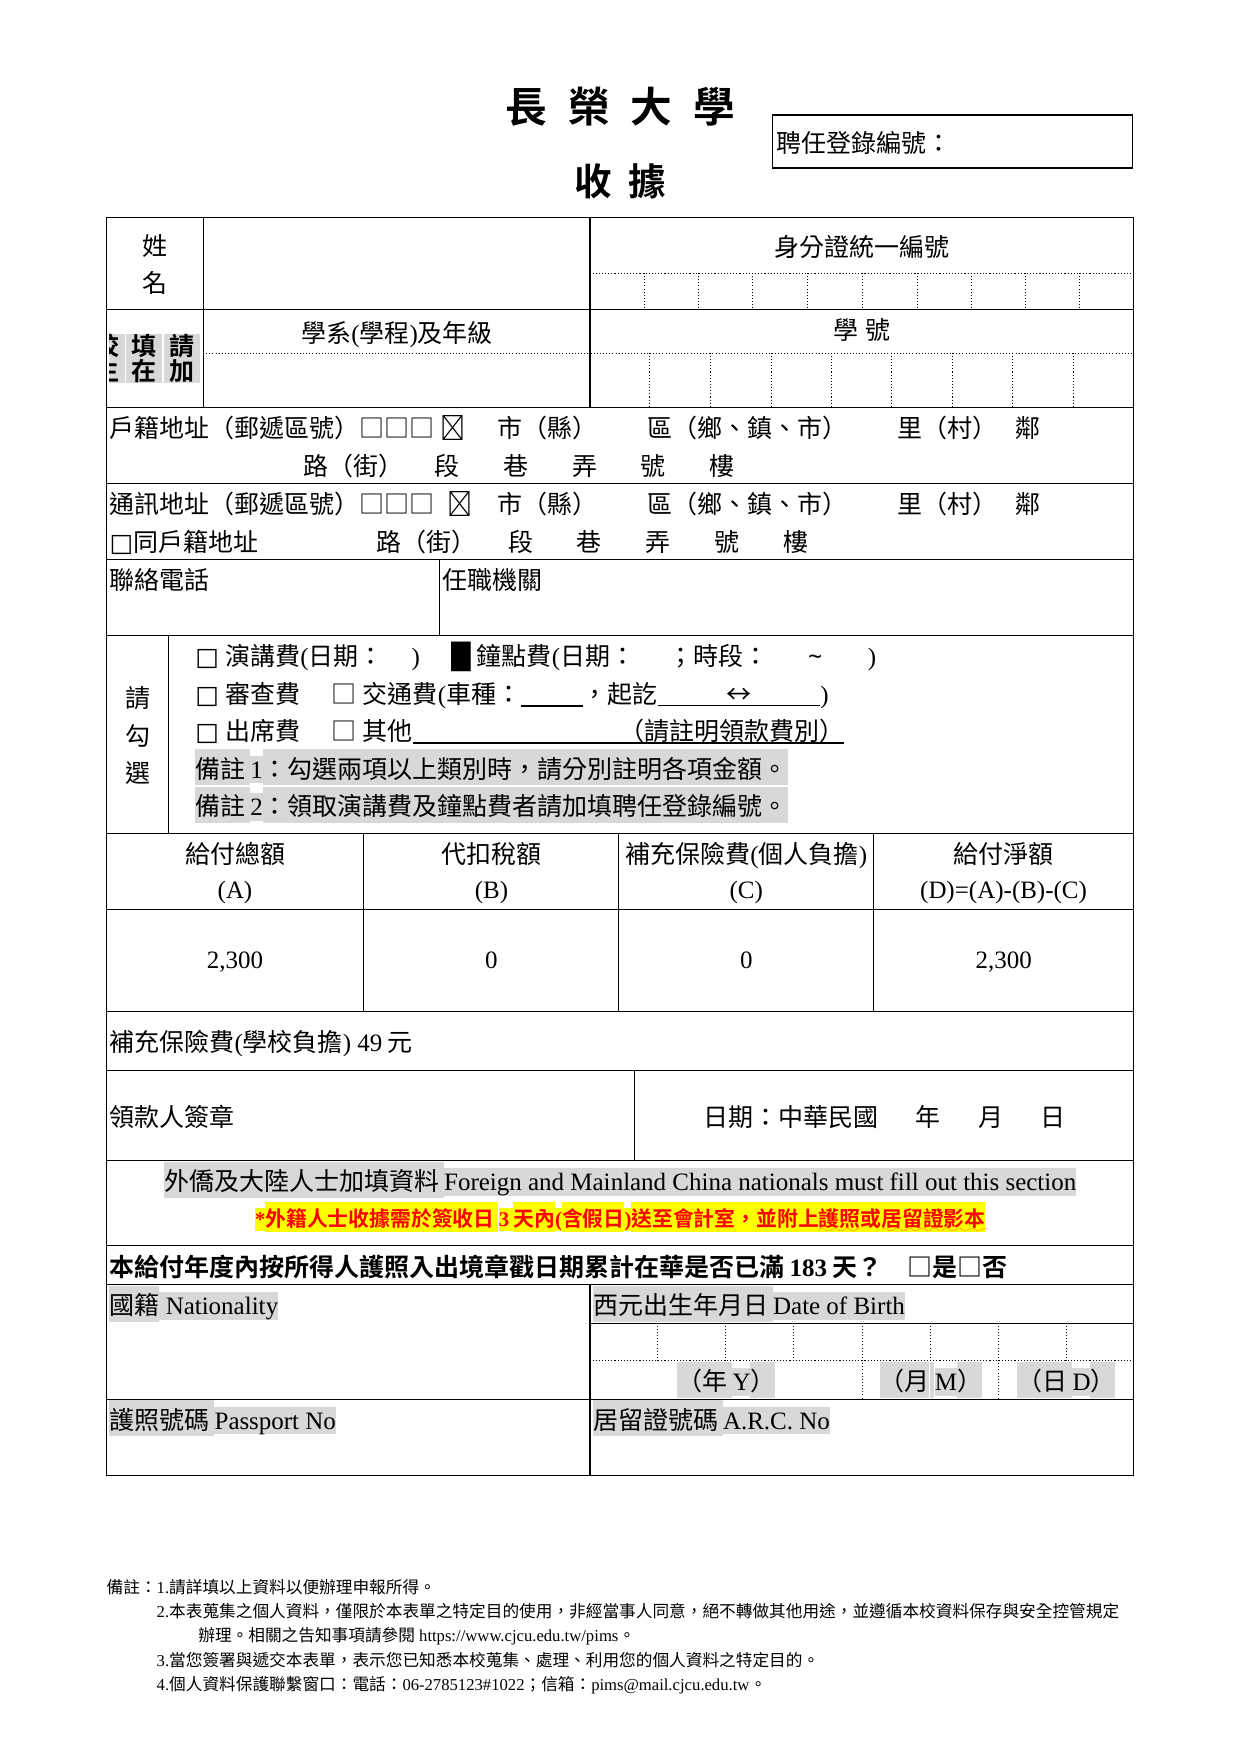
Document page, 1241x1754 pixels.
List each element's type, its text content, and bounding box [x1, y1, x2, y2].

table_cell [1080, 273, 1133, 309]
text 聘任登錄編號： [776, 123, 1117, 159]
table_cell 日期：中華民國 年 月 日 [635, 1071, 1133, 1160]
table_cell [725, 1324, 793, 1360]
table_cell 學系(學程)及年級 [204, 310, 589, 353]
table_cell [591, 273, 644, 309]
table_cell [591, 353, 650, 407]
table_cell 國籍 Nationality [107, 1285, 589, 1398]
table_cell 領款人簽章 [107, 1071, 634, 1160]
table_cell [863, 1324, 931, 1360]
table_cell [710, 353, 771, 407]
table_cell [1013, 353, 1073, 407]
table_cell [952, 353, 1012, 407]
table_cell 通訊地址（郵遞區號）□□□  市（縣） 區（鄉、鎮、市） 里（村） 鄰 □同戶籍地址 路（街） 段 巷 弄 號 樓 [107, 484, 1133, 559]
table_cell [999, 1324, 1066, 1360]
table_cell 本給付年度內按所得人護照入出境章戳日期累計在華是否已滿183天？ □是□否 [107, 1246, 1133, 1284]
table_cell [699, 273, 753, 309]
table_cell 任職機關 [440, 560, 1133, 635]
table_cell [591, 1324, 658, 1360]
table_cell 居留證號碼A.R.C. No [591, 1400, 1133, 1474]
table_cell 請加填在校生 [107, 310, 203, 407]
table_cell 2,300 [874, 910, 1133, 1011]
table_cell [771, 353, 831, 407]
table_cell [892, 353, 952, 407]
table_cell [204, 353, 589, 407]
table_cell [807, 273, 863, 309]
table_header [204, 218, 589, 309]
table_cell 護照號碼Passport No [107, 1400, 589, 1474]
table_cell [753, 273, 807, 309]
table_cell 補充保險費(學校負擔) 49元 [107, 1012, 1133, 1070]
table_cell （年Y） [591, 1360, 863, 1398]
table_cell [917, 273, 971, 309]
table_cell 外僑及大陸人士加填資料Foreign and Mainland China nationals must fill out this section *外籍人士收據需於簽收日3天內(含假日)送至會計室，並附上護照或居留證影本 [107, 1161, 1133, 1245]
table_cell 請 勾 選 [107, 636, 168, 833]
table_cell [658, 1324, 725, 1360]
table_cell [863, 273, 917, 309]
table_cell 給付淨額 (D)=(A)-(B)-(C) [874, 834, 1133, 909]
table_cell 戶籍地址（郵遞區號）□□□  市（縣） 區（鄉、鎮、市） 里（村） 鄰 路（街） 段 巷 弄 號 樓 [107, 408, 1133, 483]
text 長 榮 大 學 [106, 67, 1134, 142]
table_cell 2,300 [107, 910, 363, 1011]
table_header 姓 名 [107, 218, 203, 309]
table_cell 給付總額 (A) [107, 834, 363, 909]
table_cell [971, 273, 1026, 309]
table_cell [1073, 353, 1133, 407]
table_cell [1066, 1324, 1133, 1360]
table_cell 聯絡電話 [107, 560, 439, 635]
table_cell （月M） [863, 1360, 999, 1398]
table_cell [1026, 273, 1080, 309]
table_header 身分證統一編號 [591, 218, 1133, 273]
text 收 據 [106, 142, 1134, 217]
table_cell □ 演講費(日期： ) █ 鐘點費(日期： ；時段： ~ ) □ 審查費 □ 交通費(車種： ，起訖 ↔ ) □ 出席費 □ 其他 （請註明領款費別） 備註1：勾選兩項以上類別時，請分別註明各項金額。 備註2：領取演講費及鐘點費者請加填聘任登錄編號。 [169, 636, 1133, 833]
table_cell [644, 273, 698, 309]
table_cell 0 [364, 910, 618, 1011]
table_cell 學 號 [591, 310, 1133, 353]
table_cell [931, 1324, 999, 1360]
table_cell 補充保險費(個人負擔) (C) [619, 834, 873, 909]
table_cell [831, 353, 892, 407]
table_cell 0 [619, 910, 873, 1011]
table_cell （日D） [999, 1360, 1133, 1398]
table_cell 代扣稅額 (B) [364, 834, 618, 909]
table_cell [793, 1324, 863, 1360]
table_cell [650, 353, 710, 407]
table_cell 西元出生年月日Date of Birth [591, 1285, 1133, 1322]
